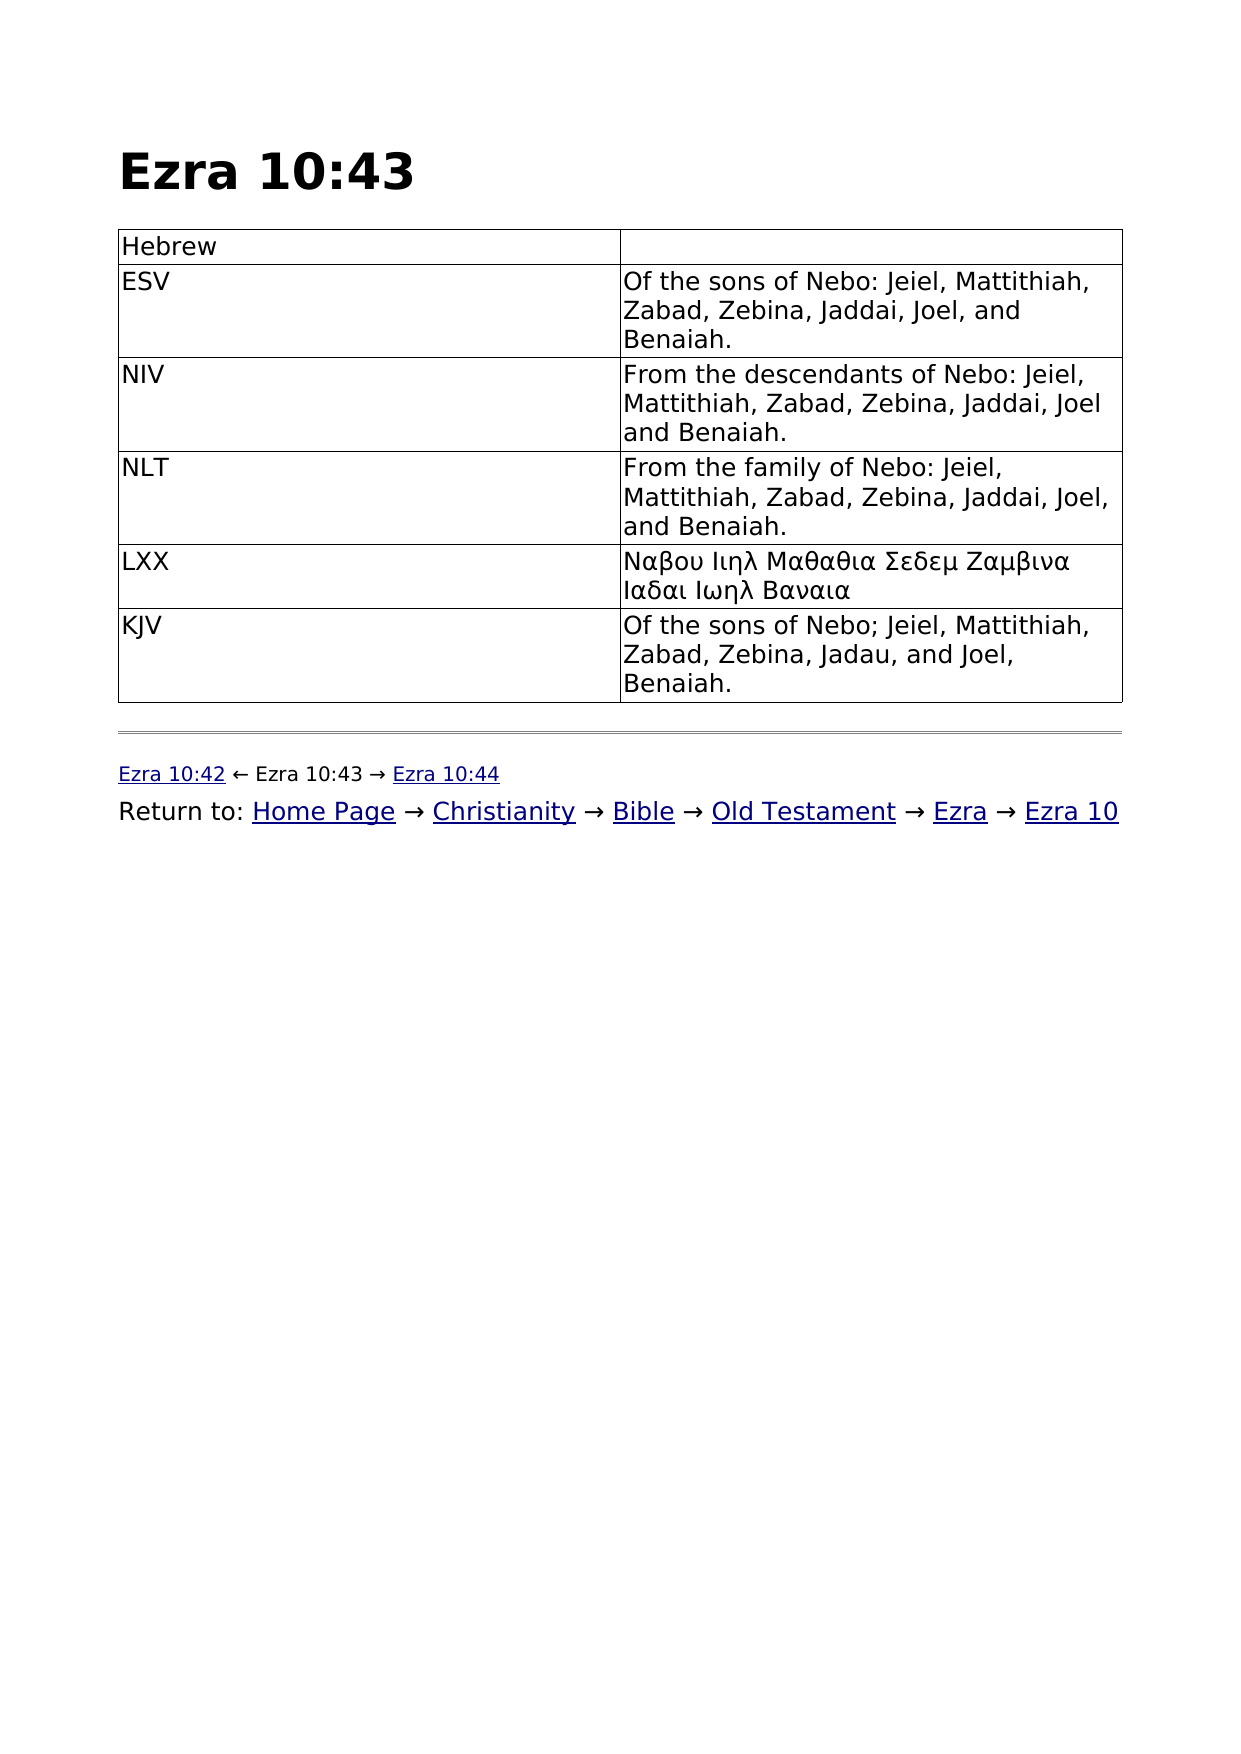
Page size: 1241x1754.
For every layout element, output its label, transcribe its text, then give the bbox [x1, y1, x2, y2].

table_cell NLT [119, 452, 620, 544]
table_cell Of the sons of Nebo: Jeiel, Mattithiah, Zabad, Zebina, Jaddai, Joel, and Benaiah. [621, 265, 1122, 357]
table_cell Of the sons of Nebo; Jeiel, Mattithiah, Zabad, Zebina, Jadau, and Joel, Benaiah. [621, 609, 1122, 702]
table_cell LXX [119, 545, 620, 608]
text Return to: Home Page → Christianity → Bible → Old Testament → Ezra → Ezra 10 [118, 797, 1122, 826]
table_header Hebrew [119, 230, 620, 264]
table_header [621, 230, 1122, 264]
table_cell From the descendants of Nebo: Jeiel, Mattithiah, Zabad, Zebina, Jaddai, Joel and Benaiah. [621, 358, 1122, 451]
subtitle Ezra 10:43 [118, 143, 1122, 201]
text Ezra 10:42 ← Ezra 10:43 → Ezra 10:44 [118, 763, 1122, 797]
table_cell Ναβου Ιιηλ Μαθαθια Σεδεμ Ζαμβινα Ιαδαι Ιωηλ Βαναια [621, 545, 1122, 608]
table_cell NIV [119, 358, 620, 451]
table_cell ESV [119, 265, 620, 357]
table_cell KJV [119, 609, 620, 702]
table_cell From the family of Nebo: Jeiel, Mattithiah, Zabad, Zebina, Jaddai, Joel, and Benaiah. [621, 452, 1122, 544]
